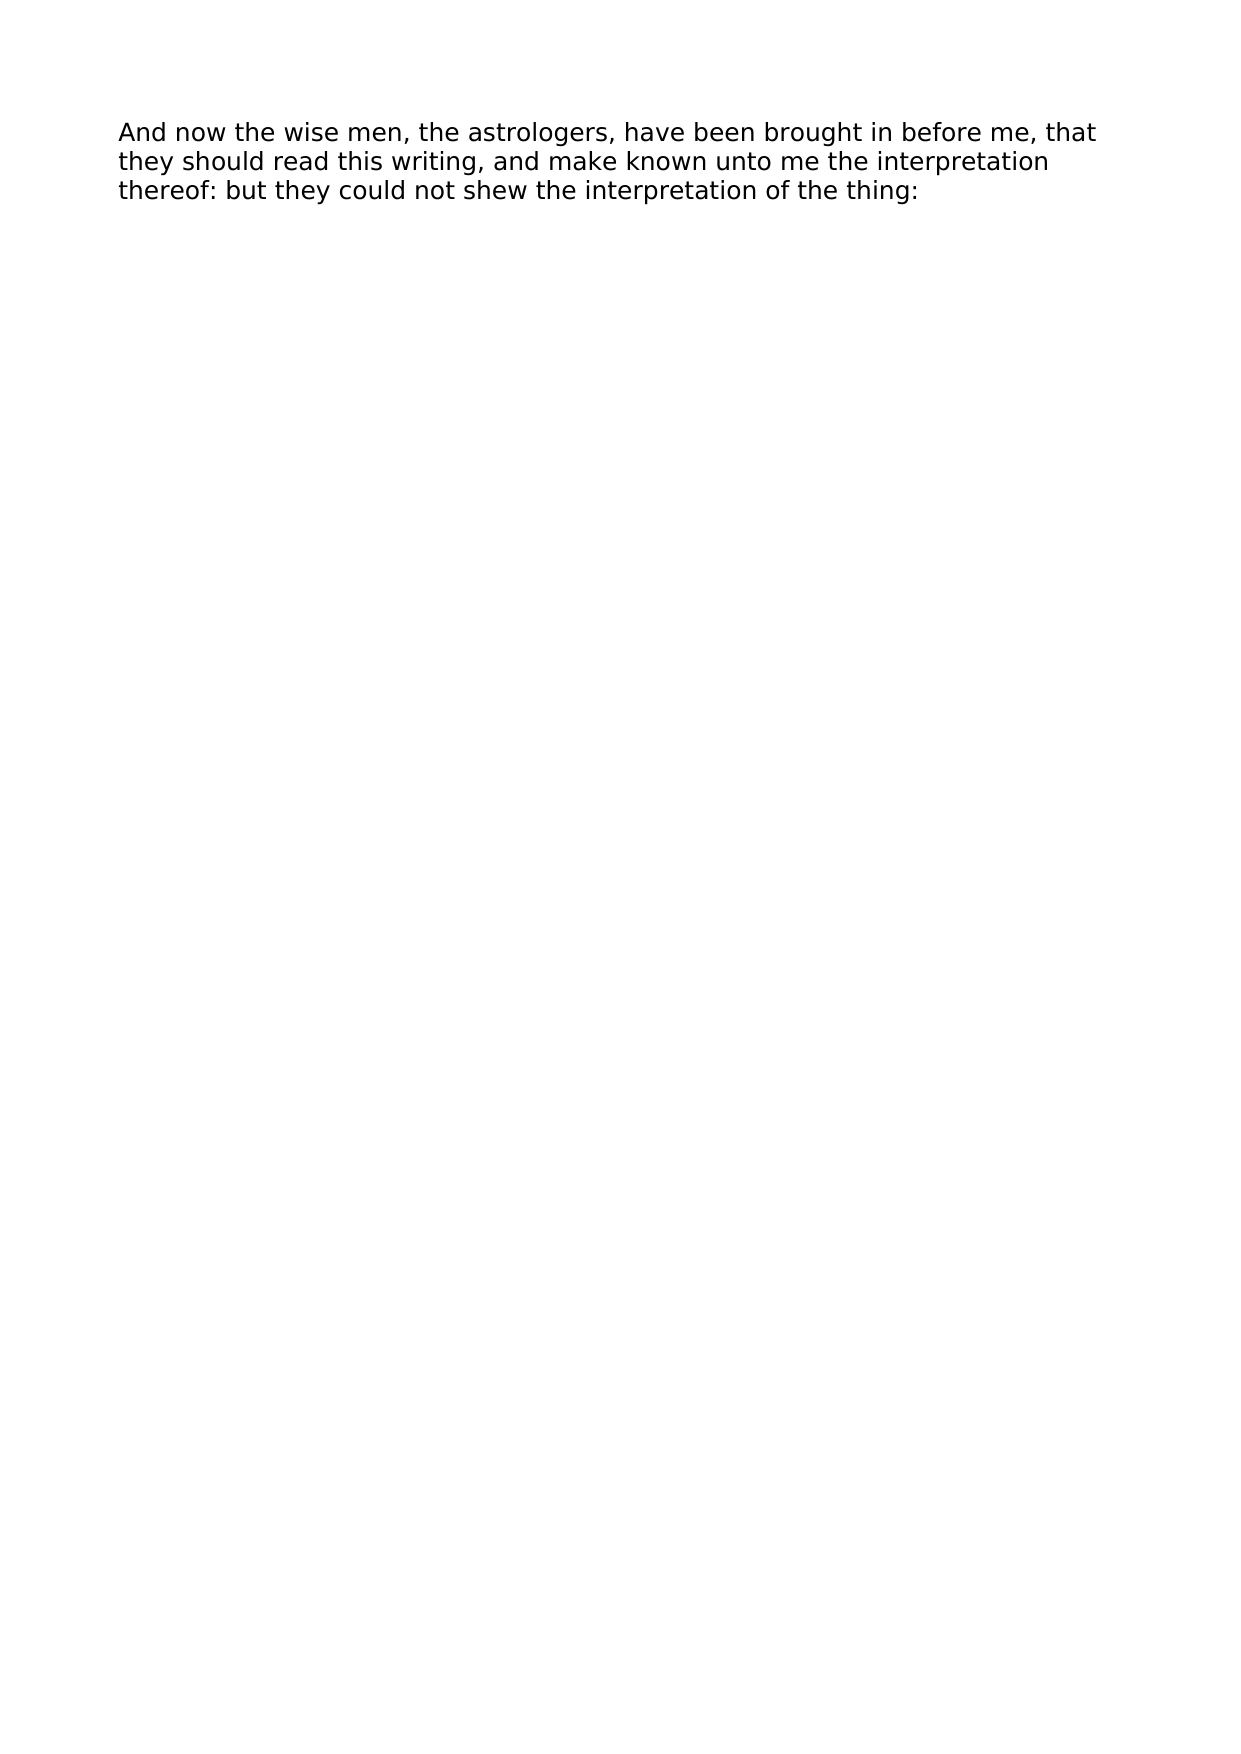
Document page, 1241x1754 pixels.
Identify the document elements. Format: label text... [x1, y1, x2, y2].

text And now the wise men, the astrologers, have been brought in before me, that they should read this writing, and make known unto me the interpretation thereof: but they could not shew the interpretation of the thing: [118, 118, 1122, 206]
